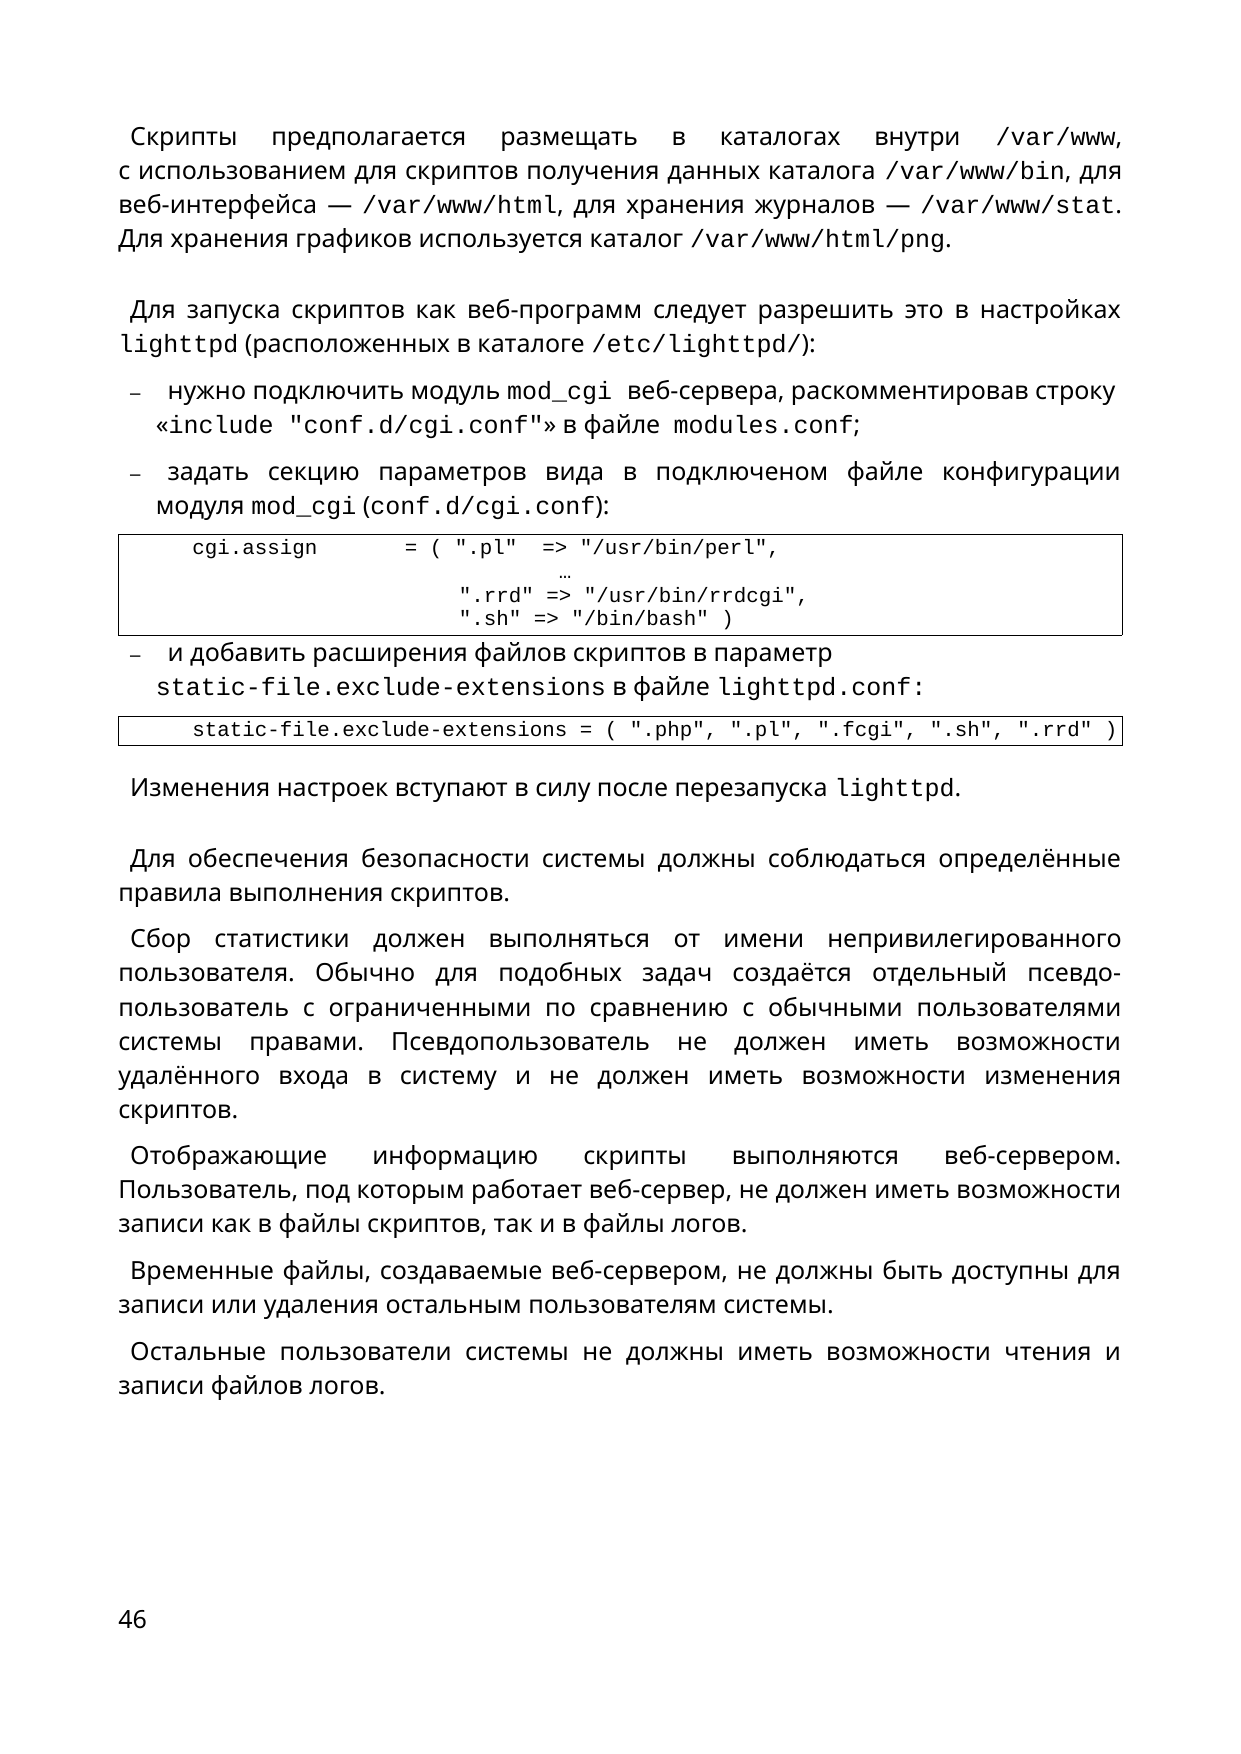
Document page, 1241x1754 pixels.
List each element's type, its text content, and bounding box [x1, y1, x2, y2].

text Изменения настроек вступают в силу после перезапуска lighttpd. [118, 770, 1122, 804]
text Скрипты предполагается размещать в каталогах внутри /var/www, с использованием для скриптов получения данных каталога /var/www/bin, для веб-интерфейса — /var/www/html, для хранения журналов — /var/www/stat. Для хранения графиков используется каталог /var/www/html/png. [118, 118, 1122, 255]
text ".sh" => "/bin/bash" ) [119, 605, 1122, 635]
list задать секцию параметров вида в подключеном файле конфигурации модуля mod_cgi (conf.d/cgi.conf): [118, 453, 1122, 522]
text Для обеспечения безопасности системы должны соблюдаться определённые правила выполнения скриптов. [118, 841, 1122, 909]
list и добавить расширения файлов скриптов в параметр static-file.exclude-extensions в файле lighttpd.conf: [118, 636, 1122, 703]
text Для запуска скриптов как веб-программ следует разрешить это в настройках lighttpd (расположенных в каталоге /etc/lighttpd/): [118, 292, 1122, 360]
text … [119, 558, 1122, 582]
text Временные файлы, создаваемые веб-сервером, не должны быть доступны для записи или удаления остальным пользователям системы. [118, 1253, 1122, 1321]
text ".rrd" => "/usr/bin/rrdcgi", [119, 582, 1122, 605]
text Остальные пользователи системы не должны иметь возможности чтения и записи файлов логов. [118, 1333, 1122, 1401]
list нужно подключить модуль mod_cgi веб-сервера, раскомментировав строку «include "conf.d/cgi.conf"» в файле modules.conf; [118, 372, 1122, 441]
list static-file.exclude-extensions = ( ".php", ".pl", ".fcgi", ".sh", ".rrd" ) [119, 717, 1122, 745]
text Отображающие информацию скрипты выполняются веб-сервером. Пользователь, под которым работает веб-сервер, не должен иметь возможности записи как в файлы скриптов, так и в файлы логов. [118, 1138, 1122, 1240]
text Сбор статистики должен выполняться от имени непривилегированного пользователя. Обычно для подобных задач создаётся отдельный псевдо-пользователь с ограниченными по сравнению с обычными пользователями системы правами. Псевдопользователь не должен иметь возможности удалённого входа в систему и не должен иметь возможности изменения скриптов. [118, 921, 1122, 1125]
text cgi.assign = ( ".pl" => "/usr/bin/perl", [119, 535, 1122, 558]
